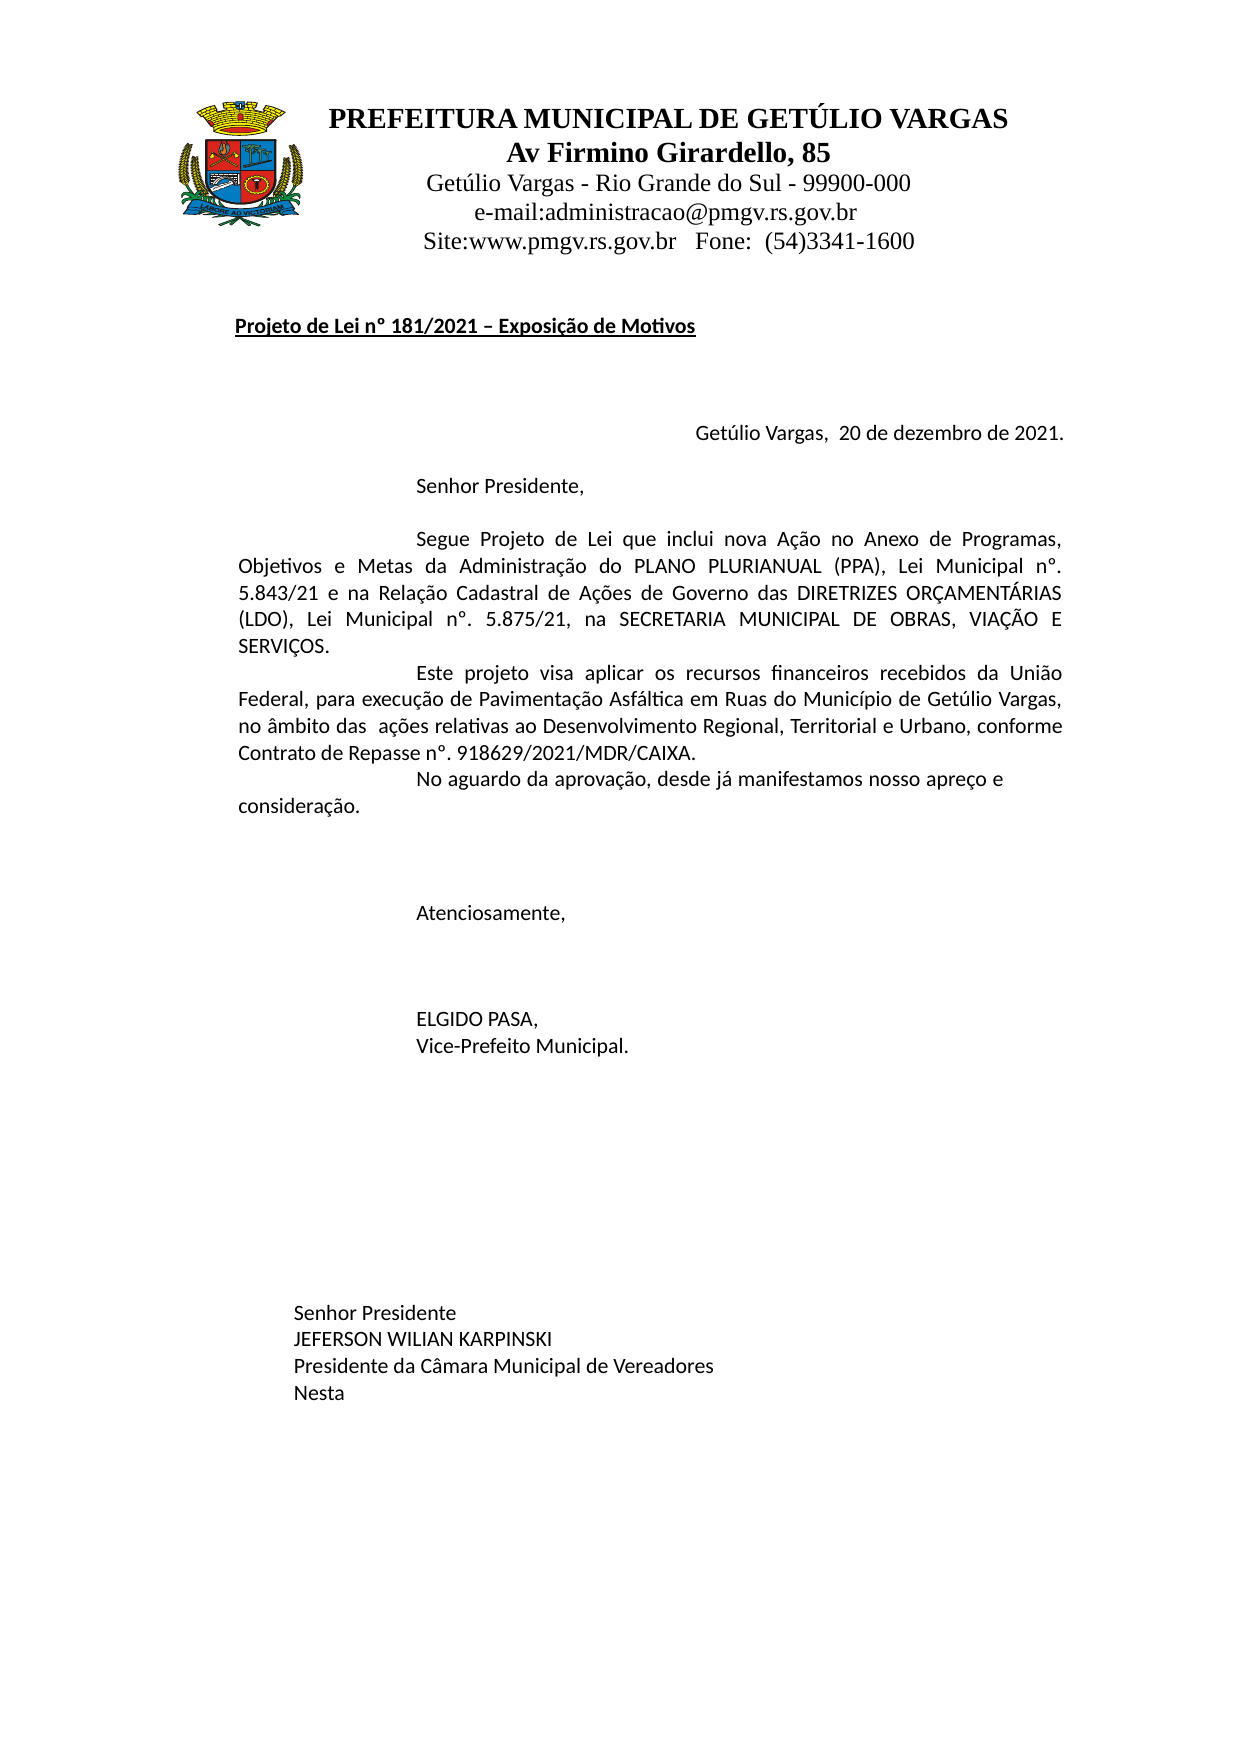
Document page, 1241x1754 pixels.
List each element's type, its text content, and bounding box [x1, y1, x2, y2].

text No aguardo da aprovação, desde já manifestamos nosso apreço e consideração. [238, 766, 1004, 819]
text JEFERSON WILIAN KARPINSKI [294, 1326, 1004, 1352]
text Projeto de Lei nº 181/2021 – Exposição de Motivos [235, 312, 1004, 339]
text Este projeto visa aplicar os recursos financeiros recebidos da União Federal, para execução de Pavimentação Asfáltica em Ruas do Município de Getúlio Vargas, no âmbito das ações relativas ao Desenvolvimento Regional, Territorial e Urbano, conforme Contrato de Repasse nº. 918629/2021/MDR/CAIXA. [238, 659, 1063, 766]
text Segue Projeto de Lei que inclui nova Ação no Anexo de Programas, Objetivos e Metas da Administração do PLANO PLURIANUAL (PPA), Lei Municipal nº. 5.843/21 e na Relação Cadastral de Ações de Governo das DIRETRIZES ORÇAMENTÁRIAS (LDO), Lei Municipal nº. 5.875/21, na SECRETARIA MUNICIPAL DE OBRAS, VIAÇÃO E SERVIÇOS. [238, 526, 1063, 659]
text Getúlio Vargas, 20 de dezembro de 2021. [295, 419, 1064, 446]
text Presidente da Câmara Municipal de Vereadores [294, 1352, 1004, 1379]
text Nesta [294, 1379, 1004, 1432]
text ELGIDO PASA, [238, 1006, 1004, 1032]
text Atenciosamente, [238, 899, 1004, 926]
text Vice-Prefeito Municipal. [238, 1032, 1004, 1059]
text Senhor Presidente, [238, 472, 1004, 499]
text Senhor Presidente [294, 1299, 1004, 1326]
